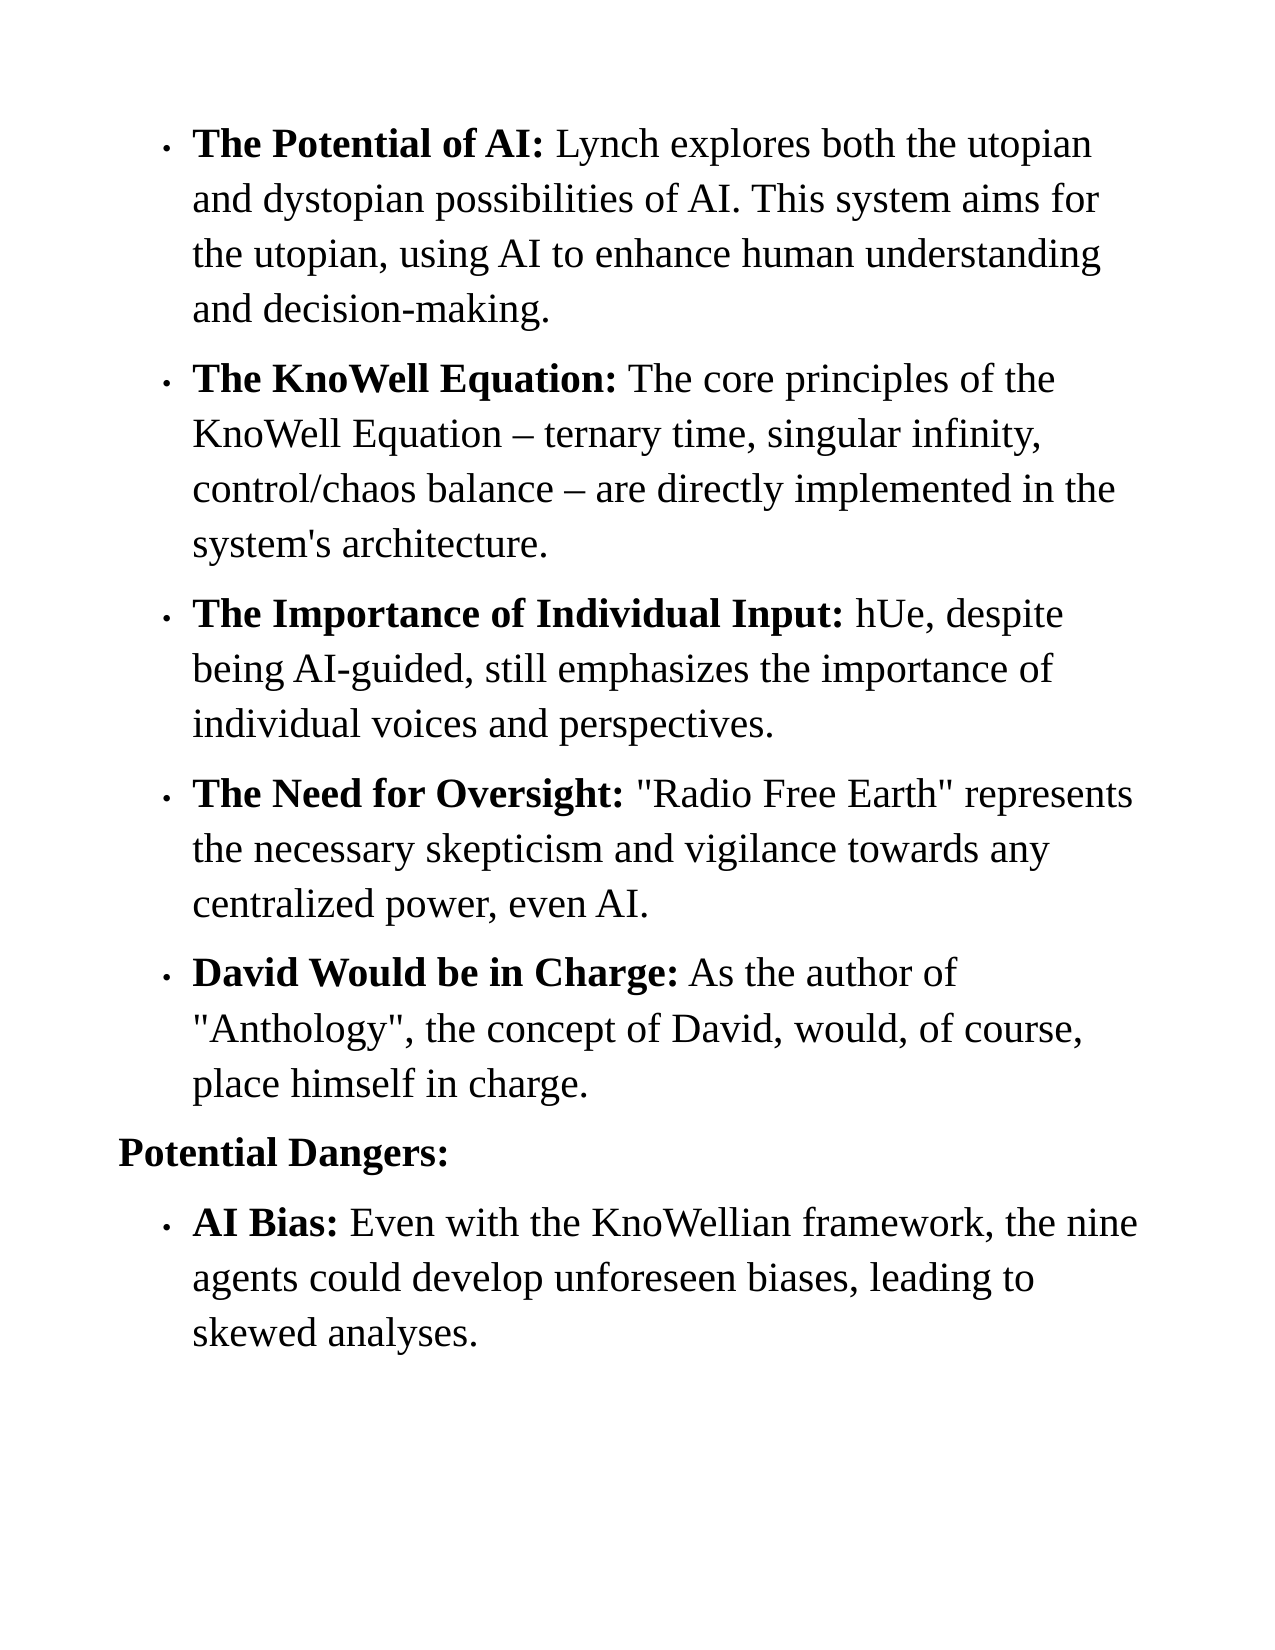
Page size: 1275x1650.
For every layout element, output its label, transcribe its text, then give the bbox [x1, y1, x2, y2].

list The Importance of Individual Input: hUe, despite being AI-guided, still emphasizes the importance of individual voices and perspectives. [162, 588, 1157, 746]
list The Potential of AI: Lynch explores both the utopian and dystopian possibilities of AI. This system aims for the utopian, using AI to enhance human understanding and decision-making. [162, 118, 1157, 331]
text Potential Dangers: [118, 1128, 1157, 1176]
list The KnoWell Equation: The core principles of the KnoWell Equation – ternary time, singular infinity, control/chaos balance – are directly implemented in the system's architecture. [162, 353, 1157, 566]
list AI Bias: Even with the KnoWellian framework, the nine agents could develop unforeseen biases, leading to skewed analyses. [162, 1197, 1157, 1356]
list The Need for Oversight: "Radio Free Earth" represents the necessary skepticism and vigilance towards any centralized power, even AI. [162, 768, 1157, 926]
list David Would be in Charge: As the author of "Anthology", the concept of David, would, of course, place himself in charge. [162, 948, 1157, 1106]
